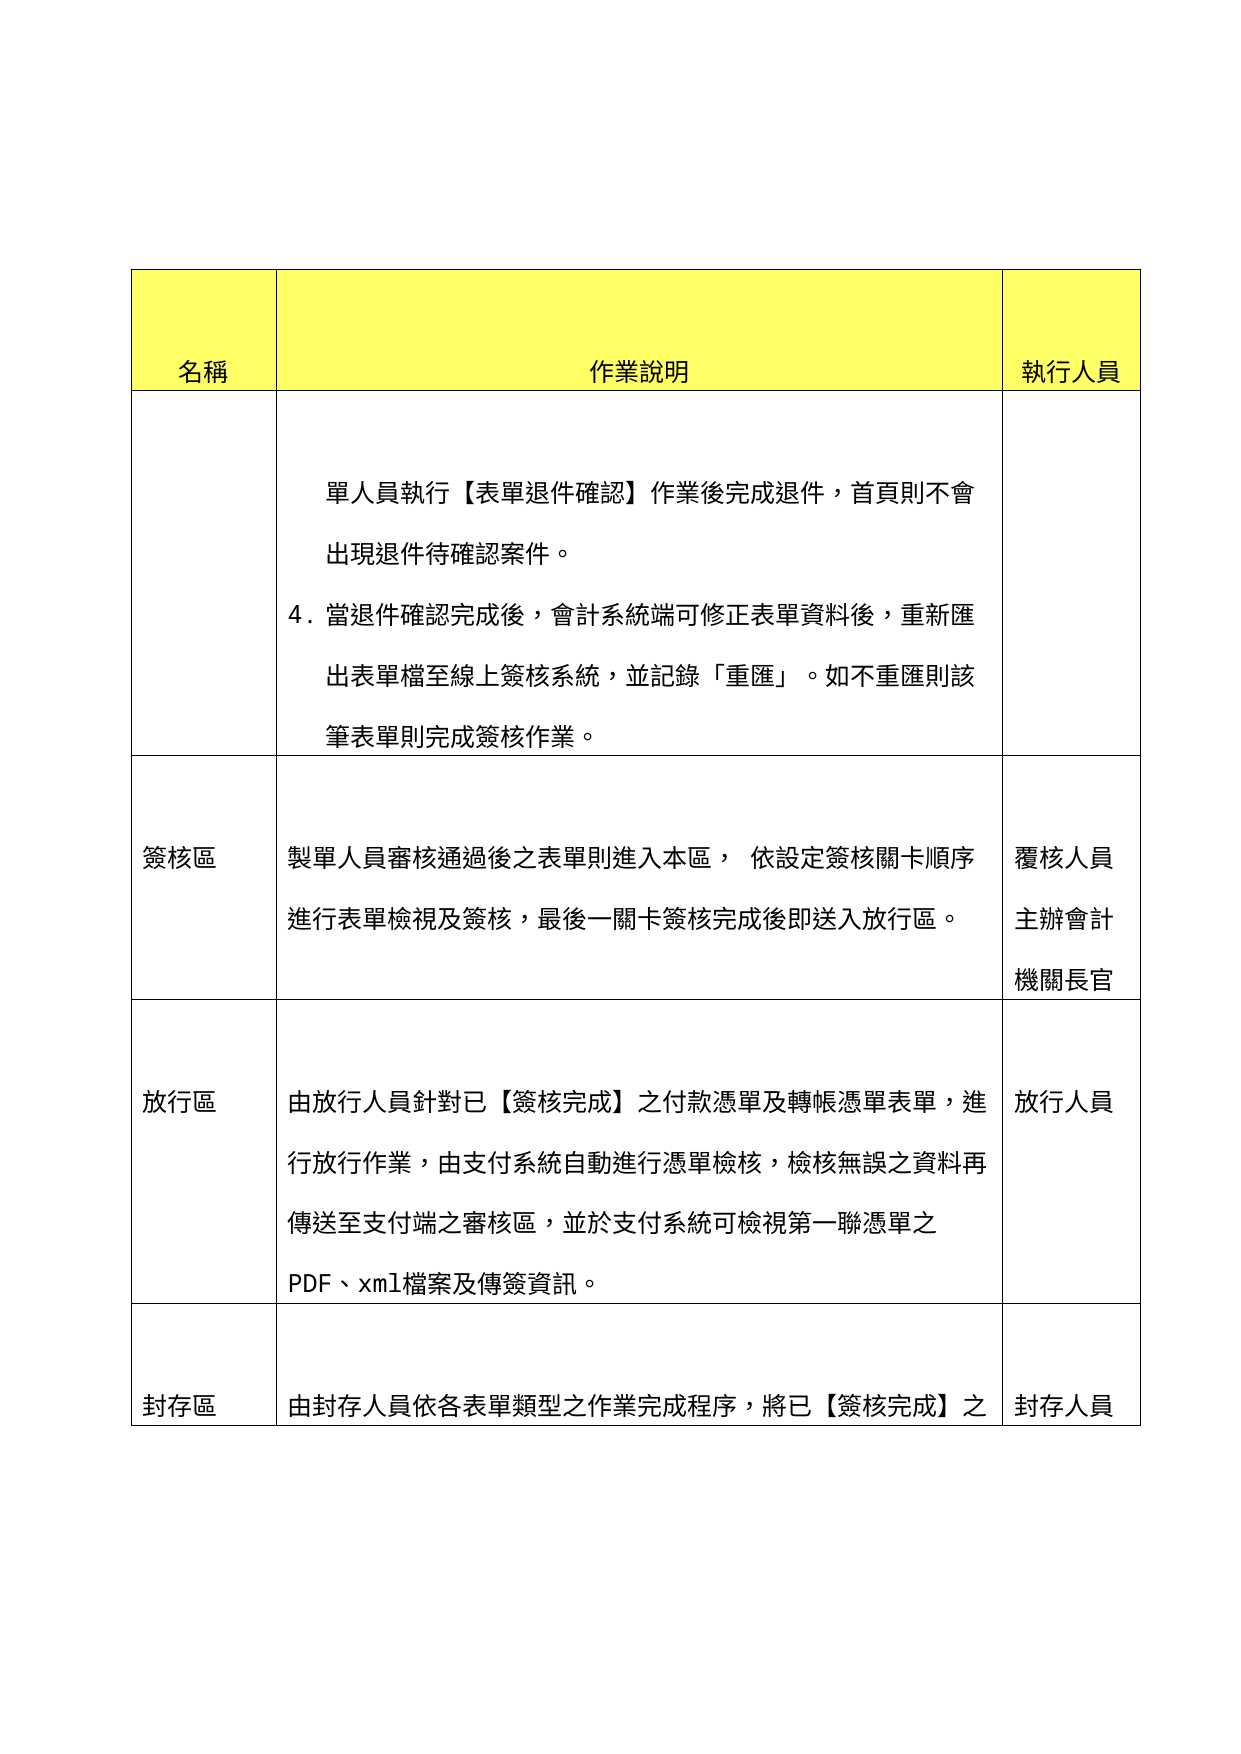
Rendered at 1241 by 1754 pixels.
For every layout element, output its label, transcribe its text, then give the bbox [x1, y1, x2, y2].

table_cell 由封存人員依各表單類型之作業完成程序，將已【簽核完成】之 [277, 1304, 1002, 1424]
table_header 執行人員 [1003, 270, 1140, 390]
table_cell 簽核區 [132, 756, 276, 999]
table_cell 放行人員 [1003, 1000, 1140, 1303]
table_cell 封存人員 [1003, 1304, 1140, 1424]
table_cell 覆核人員 主辦會計機關長官 [1003, 756, 1140, 999]
table_header 名稱 [132, 270, 276, 390]
table_cell 製單人員審核通過後之表單則進入本區， 依設定簽核關卡順序進行表單檢視及簽核，最後一關卡簽核完成後即送入放行區。 [277, 756, 1002, 999]
table_cell 由放行人員針對已【簽核完成】之付款憑單及轉帳憑單表單，進行放行作業，由支付系統自動進行憑單檢核，檢核無誤之資料再傳送至支付端之審核區，並於支付系統可檢視第一聯憑單之PDF、xml檔案及傳簽資訊。 [277, 1000, 1002, 1303]
table_cell 單人員執行【表單退件確認】作業後完成退件，首頁則不會出現退件待確認案件。 當退件確認完成後，會計系統端可修正表單資料後，重新匯出表單檔至線上簽核系統，並記錄「重匯」。如不重匯則該筆表單則完成簽核作業。 [277, 391, 1002, 755]
table_cell [1003, 391, 1140, 755]
table_cell 放行區 [132, 1000, 276, 1303]
table_cell [132, 391, 276, 755]
table_header 作業說明 [277, 270, 1002, 390]
table_cell 封存區 [132, 1304, 276, 1424]
